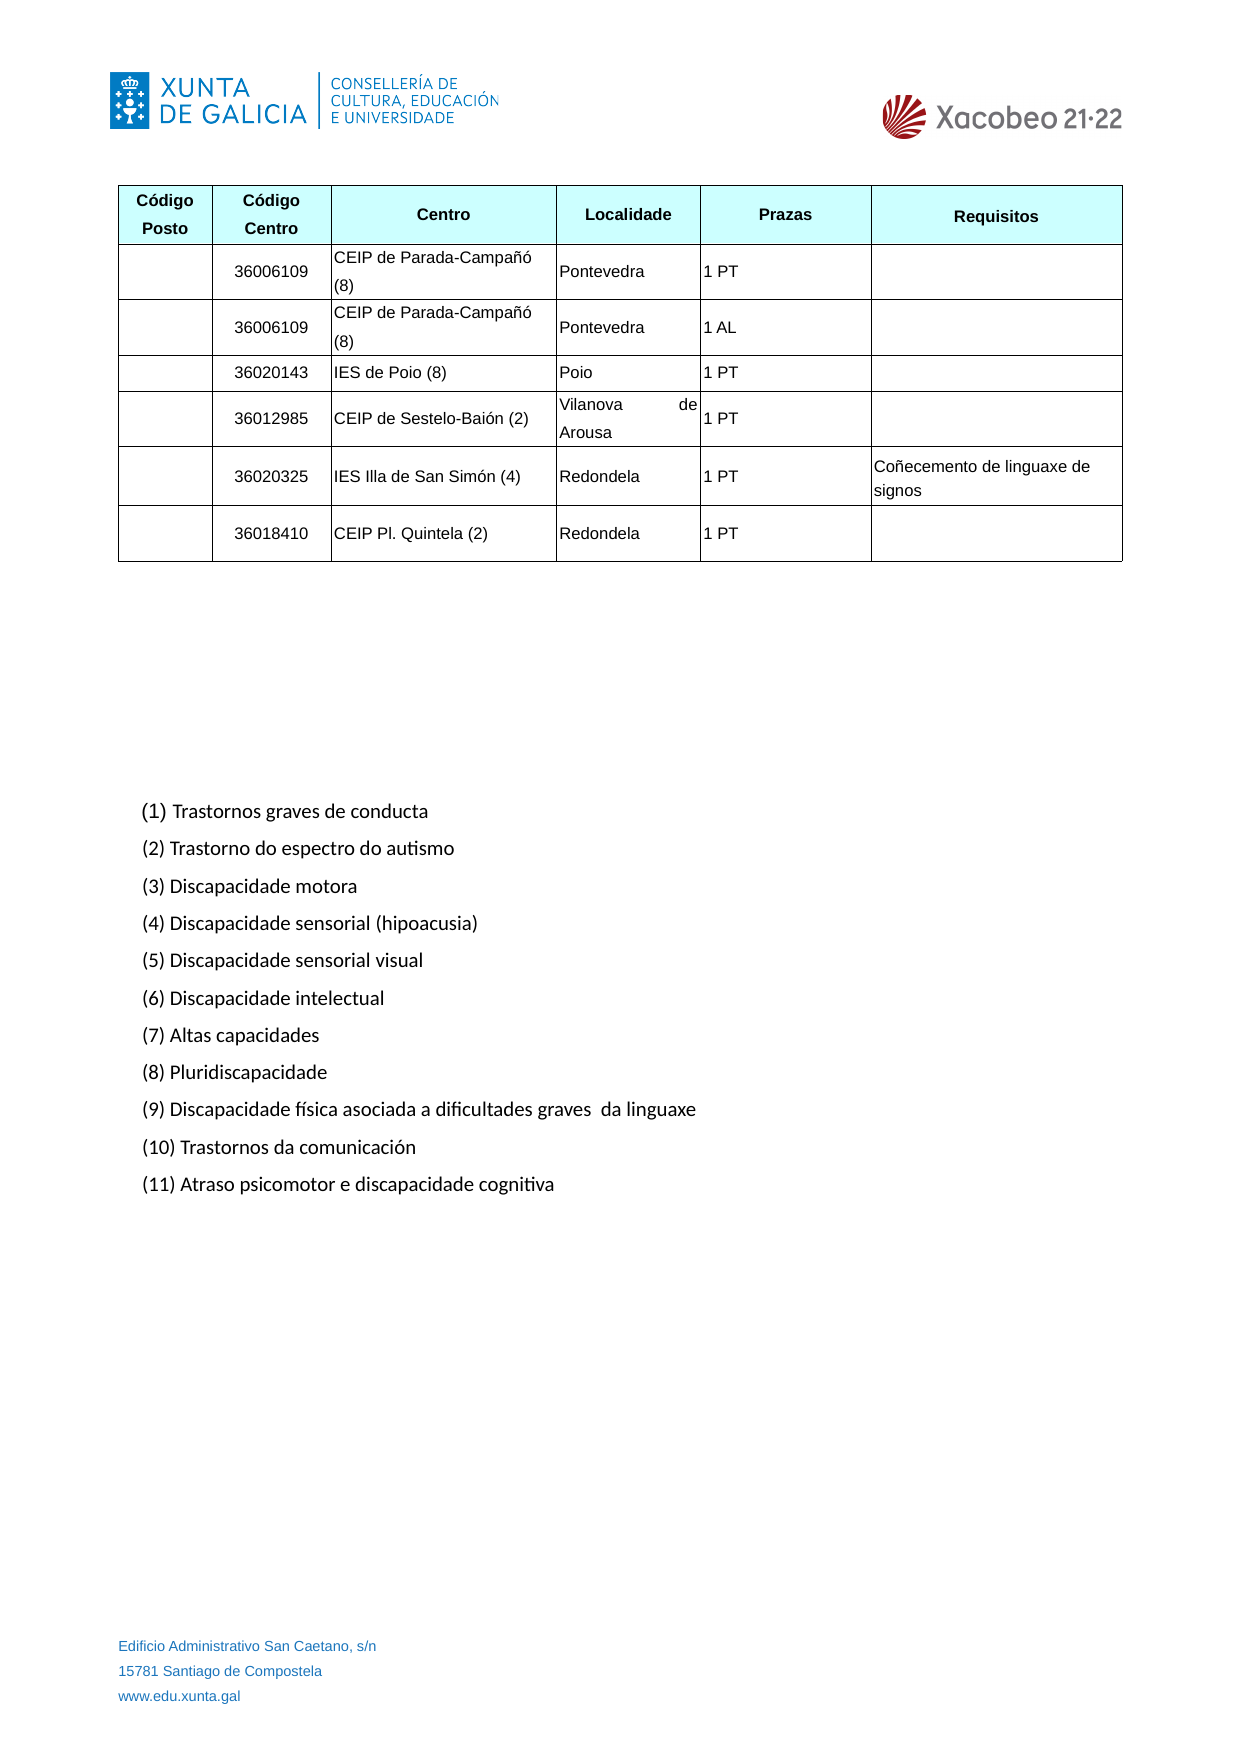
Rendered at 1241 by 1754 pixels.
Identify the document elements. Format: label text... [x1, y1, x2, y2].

table_cell Pontevedra [557, 245, 700, 299]
text (1) Trastornos graves de conducta [118, 798, 1122, 824]
text (11) Atraso psicomotor e discapacidade cognitiva [142, 1171, 1122, 1197]
table_cell Coñecemento de linguaxe de signos [872, 447, 1122, 505]
text (3) Discapacidade motora [142, 873, 1122, 898]
table_cell 1 PT [701, 506, 871, 561]
table_cell Poio [557, 356, 700, 391]
table_cell [872, 245, 1122, 299]
table_cell CEIP Pl. Quintela (2) [332, 506, 556, 561]
text (2) Trastorno do espectro do autismo [142, 836, 1122, 861]
table_cell [872, 506, 1122, 561]
table_cell IES Illa de San Simón (4) [332, 447, 556, 505]
table_cell 36006109 [213, 300, 331, 355]
text (5) Discapacidade sensorial visual [142, 947, 1122, 973]
picture [110, 72, 499, 129]
table_cell CEIP de Parada-Campañó (8) [332, 245, 556, 299]
text (8) Pluridiscapacidade [142, 1059, 1122, 1085]
table_cell Redondela [557, 447, 700, 505]
table_cell IES de Poio (8) [332, 356, 556, 391]
table_cell 36012985 [213, 392, 331, 446]
table_cell [119, 506, 212, 561]
table_cell 1 PT [701, 392, 871, 446]
table_cell CEIP de Parada-Campañó (8) [332, 300, 556, 355]
text (6) Discapacidade intelectual [142, 985, 1122, 1010]
table_cell [872, 392, 1122, 446]
table_cell [119, 300, 212, 355]
table_header Requisitos [872, 186, 1122, 243]
text (4) Discapacidade sensorial (hipoacusia) [142, 910, 1122, 936]
table_cell 36006109 [213, 245, 331, 299]
table_cell [119, 447, 212, 505]
table_cell Pontevedra [557, 300, 700, 355]
table_cell [119, 392, 212, 446]
table_cell [119, 356, 212, 391]
text (7) Altas capacidades [142, 1022, 1122, 1047]
picture [882, 95, 1122, 139]
text (9) Discapacidade física asociada a dificultades graves da linguaxe [142, 1097, 1122, 1122]
table_cell 36020325 [213, 447, 331, 505]
table_cell Redondela [557, 506, 700, 561]
table_header Prazas [701, 186, 871, 243]
table_cell 1 PT [701, 447, 871, 505]
table_cell 1 PT [701, 245, 871, 299]
table_cell [872, 300, 1122, 355]
table_cell 36020143 [213, 356, 331, 391]
table_cell CEIP de Sestelo-Baión (2) [332, 392, 556, 446]
table_cell Vilanova de Arousa [557, 392, 700, 446]
table_cell [872, 356, 1122, 391]
table_cell 36018410 [213, 506, 331, 561]
table_cell [119, 245, 212, 299]
table_header Código Posto [119, 186, 212, 243]
text (10) Trastornos da comunicación [142, 1134, 1122, 1159]
table_header Centro [332, 186, 556, 243]
table_cell 1 PT [701, 356, 871, 391]
table_header Localidade [557, 186, 700, 243]
table_cell 1 AL [701, 300, 871, 355]
table_header Código Centro [213, 186, 331, 243]
